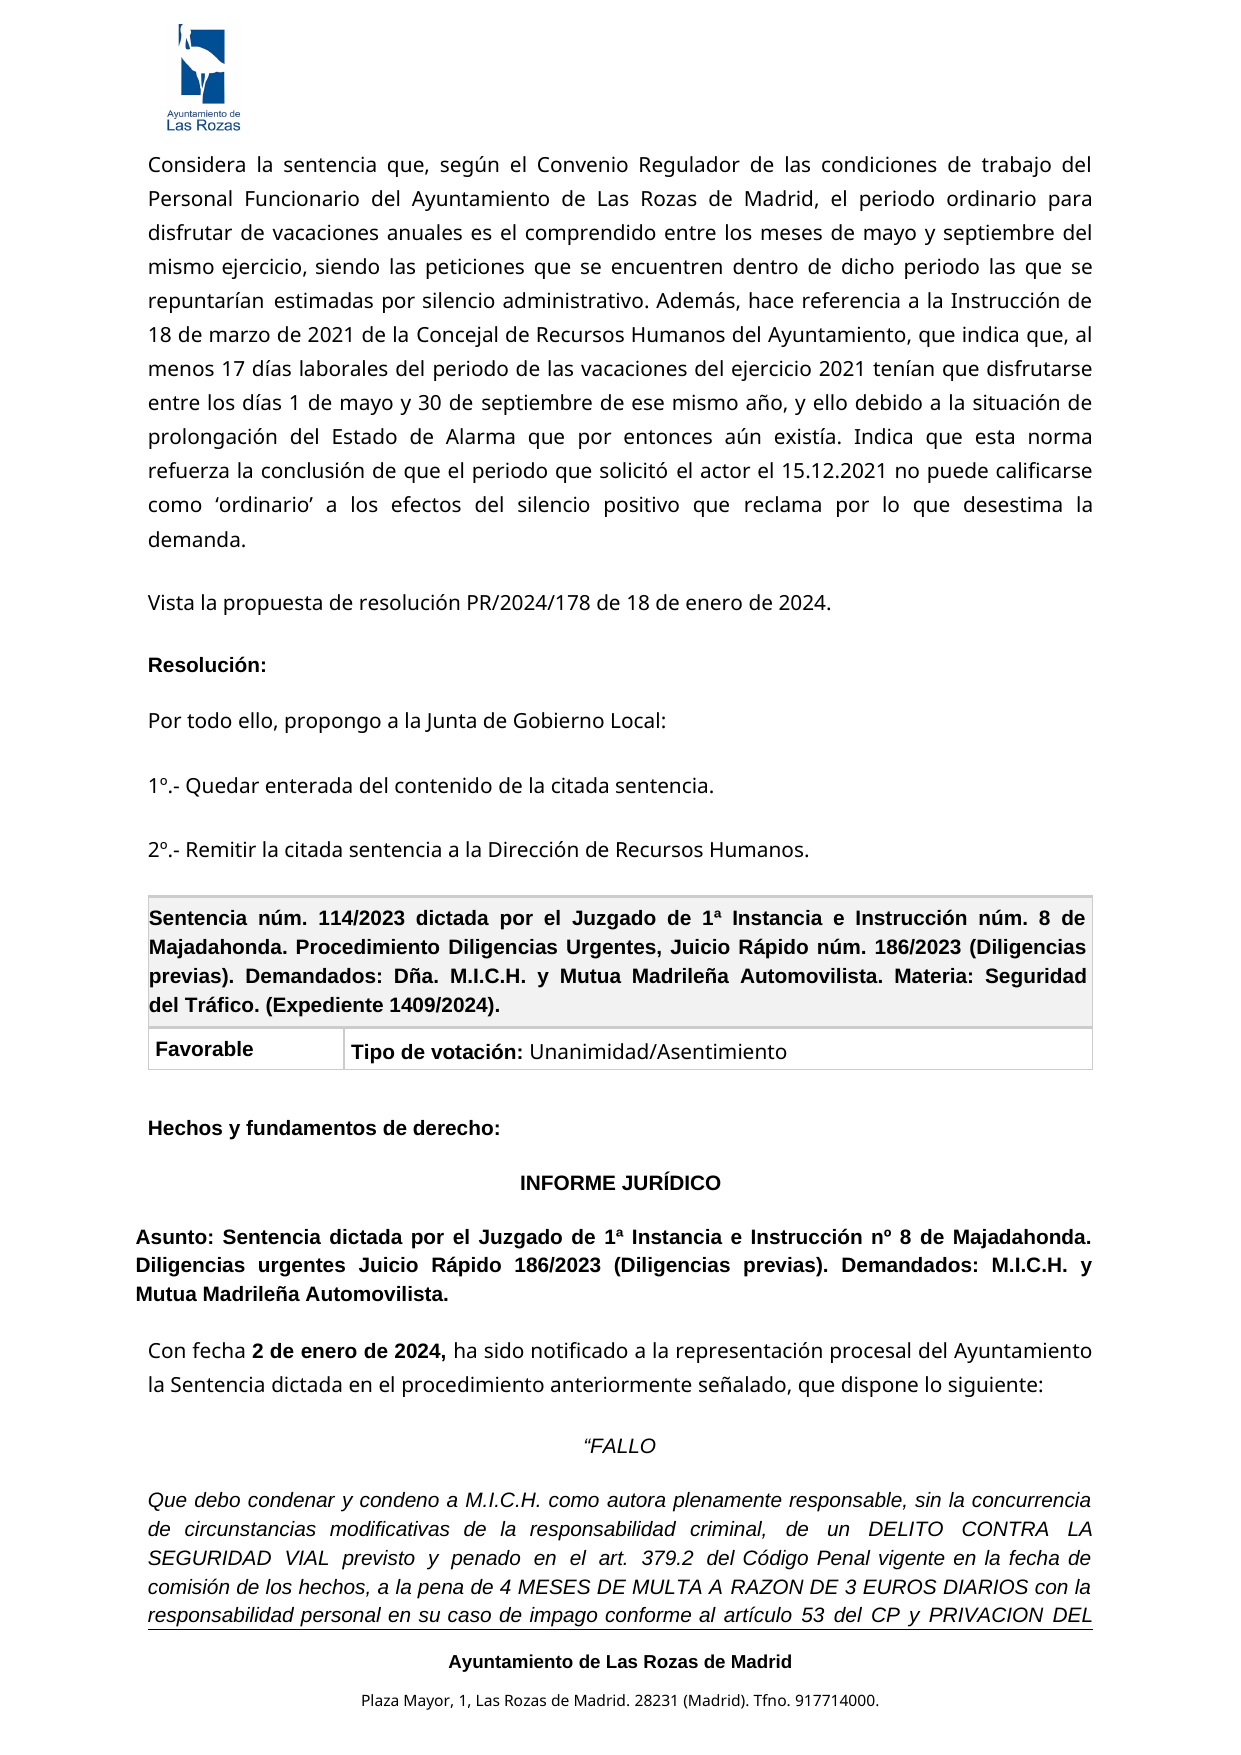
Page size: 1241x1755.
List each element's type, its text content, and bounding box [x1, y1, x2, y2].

subtitle Resolución: [148, 652, 1157, 676]
table_cell Favorable [149, 1029, 343, 1068]
text INFORME JURÍDICO [148, 1170, 1093, 1194]
text 2º.- Remitir la citada sentencia a la Dirección de Recursos Humanos. [148, 835, 1157, 863]
table_cell Tipo de votación: Unanimidad/Asentimiento [345, 1029, 1092, 1068]
subtitle Asunto: Sentencia dictada por el Juzgado de 1ª Instancia e Instrucción nº 8 de Majadahonda. Diligencias urgentes Juicio Rápido 186/2023 (Diligencias previas). Demandados: M.I.C.H. y Mutua Madrileña Automovilista. [135, 1224, 1093, 1306]
text 1º.- Quedar enterada del contenido de la citada sentencia. [148, 771, 1157, 799]
subtitle Hechos y fundamentos de derecho: [148, 1116, 1157, 1140]
text Vista la propuesta de resolución PR/2024/178 de 18 de enero de 2024. [148, 588, 1157, 617]
text “FALLO [148, 1434, 1093, 1458]
table_header Sentencia núm. 114/2023 dictada por el Juzgado de 1ª Instancia e Instrucción núm. 8 de Majadahonda. Procedimiento Diligencias Urgentes, Juicio Rápido núm. 186/2023 (Diligencias previas). Demandados: Dña. M.I.C.H. y Mutua Madrileña Automovilista. Materia: Seguridad del Tráfico. (Expediente 1409/2024). [149, 898, 1092, 1026]
text Considera la sentencia que, según el Convenio Regulador de las condiciones de trabajo del Personal Funcionario del Ayuntamiento de Las Rozas de Madrid, el periodo ordinario para disfrutar de vacaciones anuales es el comprendido entre los meses de mayo y septiembre del mismo ejercicio, siendo las peticiones que se encuentren dentro de dicho periodo las que se repuntarían estimadas por silencio administrativo. Además, hace referencia a la Instrucción de 18 de marzo de 2021 de la Concejal de Recursos Humanos del Ayuntamiento, que indica que, al menos 17 días laborales del periodo de las vacaciones del ejercicio 2021 tenían que disfrutarse entre los días 1 de mayo y 30 de septiembre de ese mismo año, y ello debido a la situación de prolongación del Estado de Alarma que por entonces aún existía. Indica que esta norma refuerza la conclusión de que el periodo que solicitó el actor el 15.12.2021 no puede calificarse como ‘ordinario’ a los efectos del silencio positivo que reclama por lo que desestima la demanda. [148, 150, 1093, 553]
text Que debo condenar y condeno a M.I.C.H. como autora plenamente responsable, sin la concurrencia de circunstancias modificativas de la responsabilidad criminal, de un DELITO CONTRA LA SEGURIDAD VIAL previsto y penado en el art. 379.2 del Código Penal vigente en la fecha de comisión de los hechos, a la pena de 4 MESES DE MULTA A RAZON DE 3 EUROS DIARIOS con la responsabilidad personal en su caso de impago conforme al artículo 53 del CP y PRIVACION DEL [148, 1488, 1093, 1627]
text Con fecha 2 de enero de 2024, ha sido notificado a la representación procesal del Ayuntamiento la Sentencia dictada en el procedimiento anteriormente señalado, que dispone lo siguiente: [148, 1336, 1093, 1399]
text Por todo ello, propongo a la Junta de Gobierno Local: [148, 707, 1157, 735]
